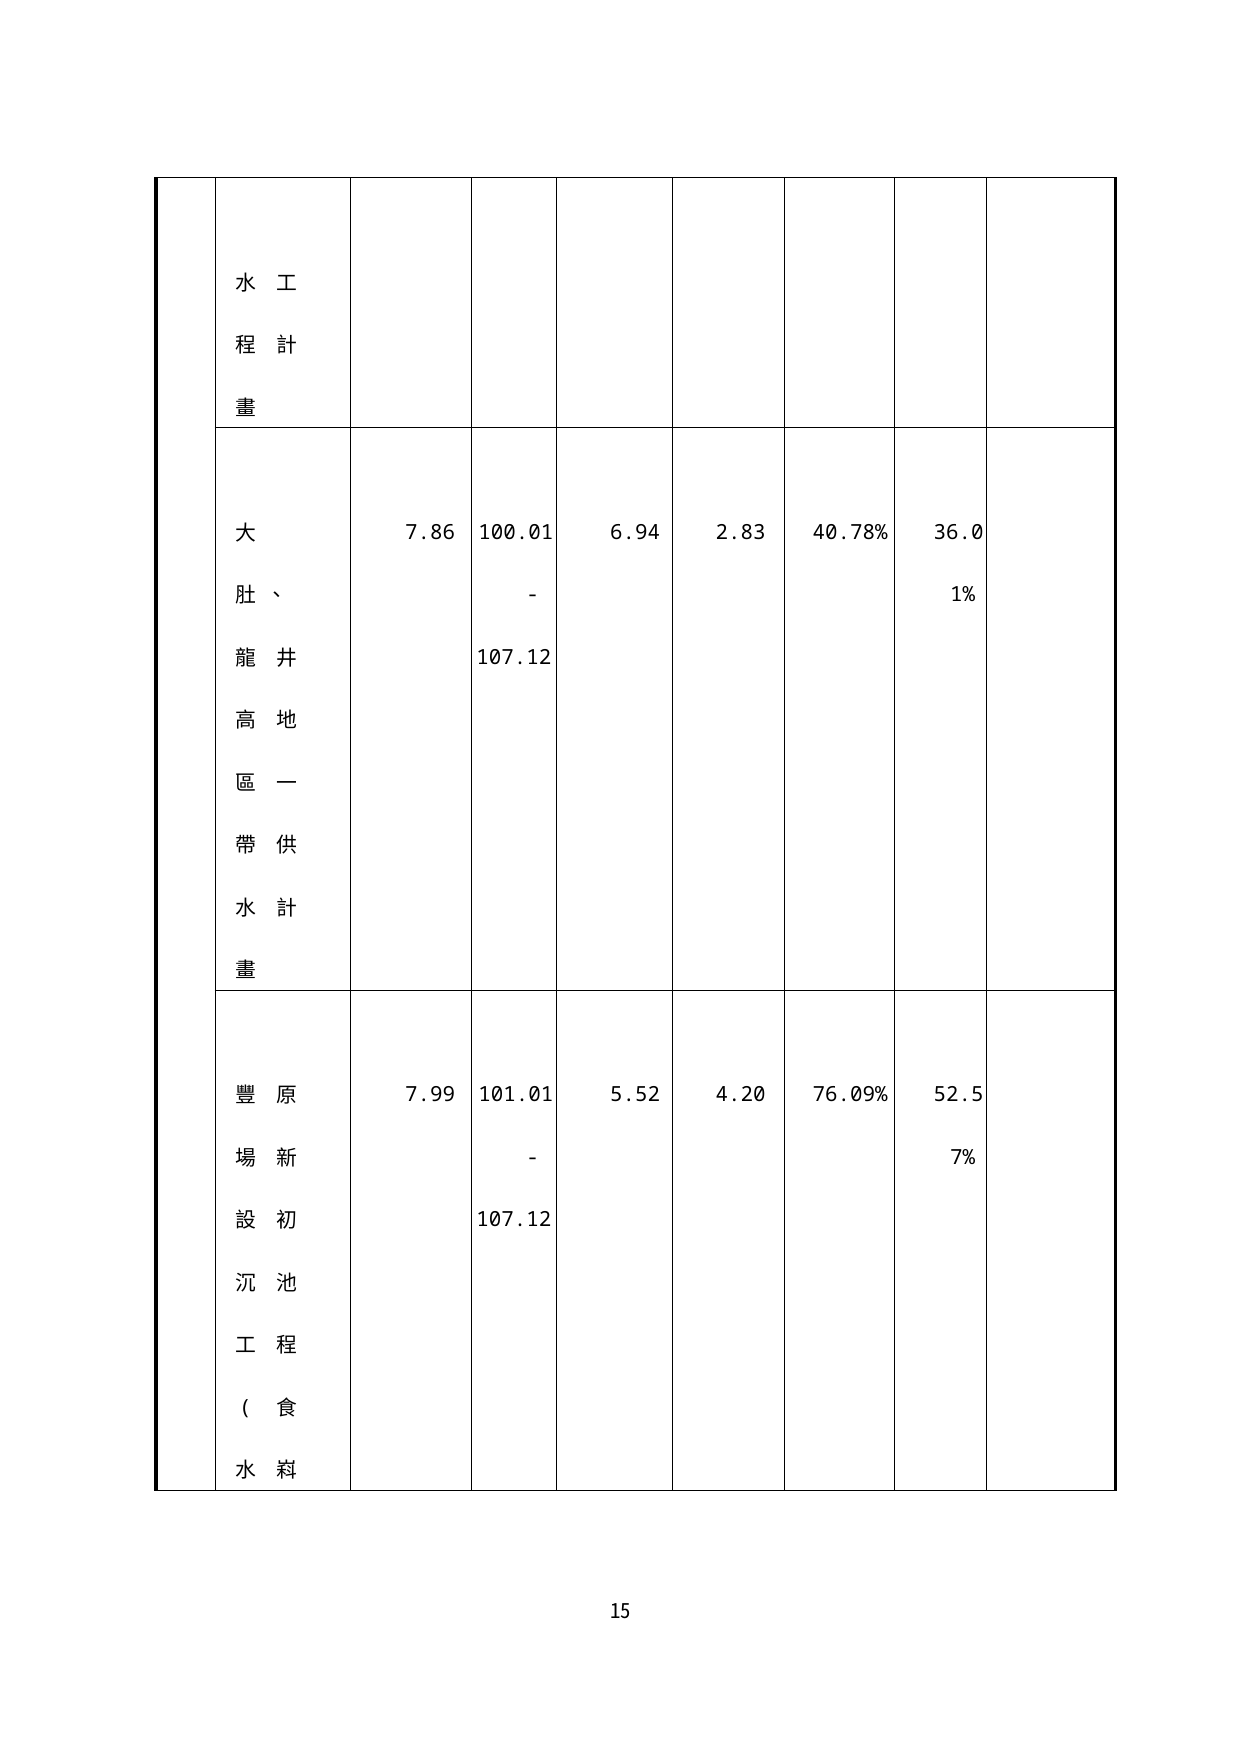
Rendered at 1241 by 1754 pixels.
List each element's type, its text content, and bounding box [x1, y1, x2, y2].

table_cell [987, 178, 1114, 427]
table_cell [987, 991, 1114, 1490]
table_cell [472, 178, 556, 427]
table_cell [351, 178, 471, 427]
table_cell 6.94 [557, 428, 672, 990]
table_cell 5.52 [557, 991, 672, 1490]
table_cell 36.01% [895, 428, 986, 990]
table_cell 100.01- 107.12 [472, 428, 556, 990]
table_cell 101.01- 107.12 [472, 991, 556, 1490]
table_cell 4.20 [673, 991, 784, 1490]
table_cell [557, 178, 672, 427]
table_cell [785, 178, 894, 427]
table_cell 2.83 [673, 428, 784, 990]
table_cell [895, 178, 986, 427]
table_cell [158, 178, 215, 1490]
table_cell 水工程計畫 [216, 178, 350, 427]
table_cell 大肚、龍井高地區一帶供水計畫 [216, 428, 350, 990]
table_cell 7.86 [351, 428, 471, 990]
table_cell 豐原場新設初沉池工程(食水嵙 [216, 991, 350, 1490]
table_cell [673, 178, 784, 427]
table_cell 52.57% [895, 991, 986, 1490]
table_cell 7.99 [351, 991, 471, 1490]
table_cell 40.78% [785, 428, 894, 990]
table_cell [987, 428, 1114, 990]
table_cell 76.09% [785, 991, 894, 1490]
